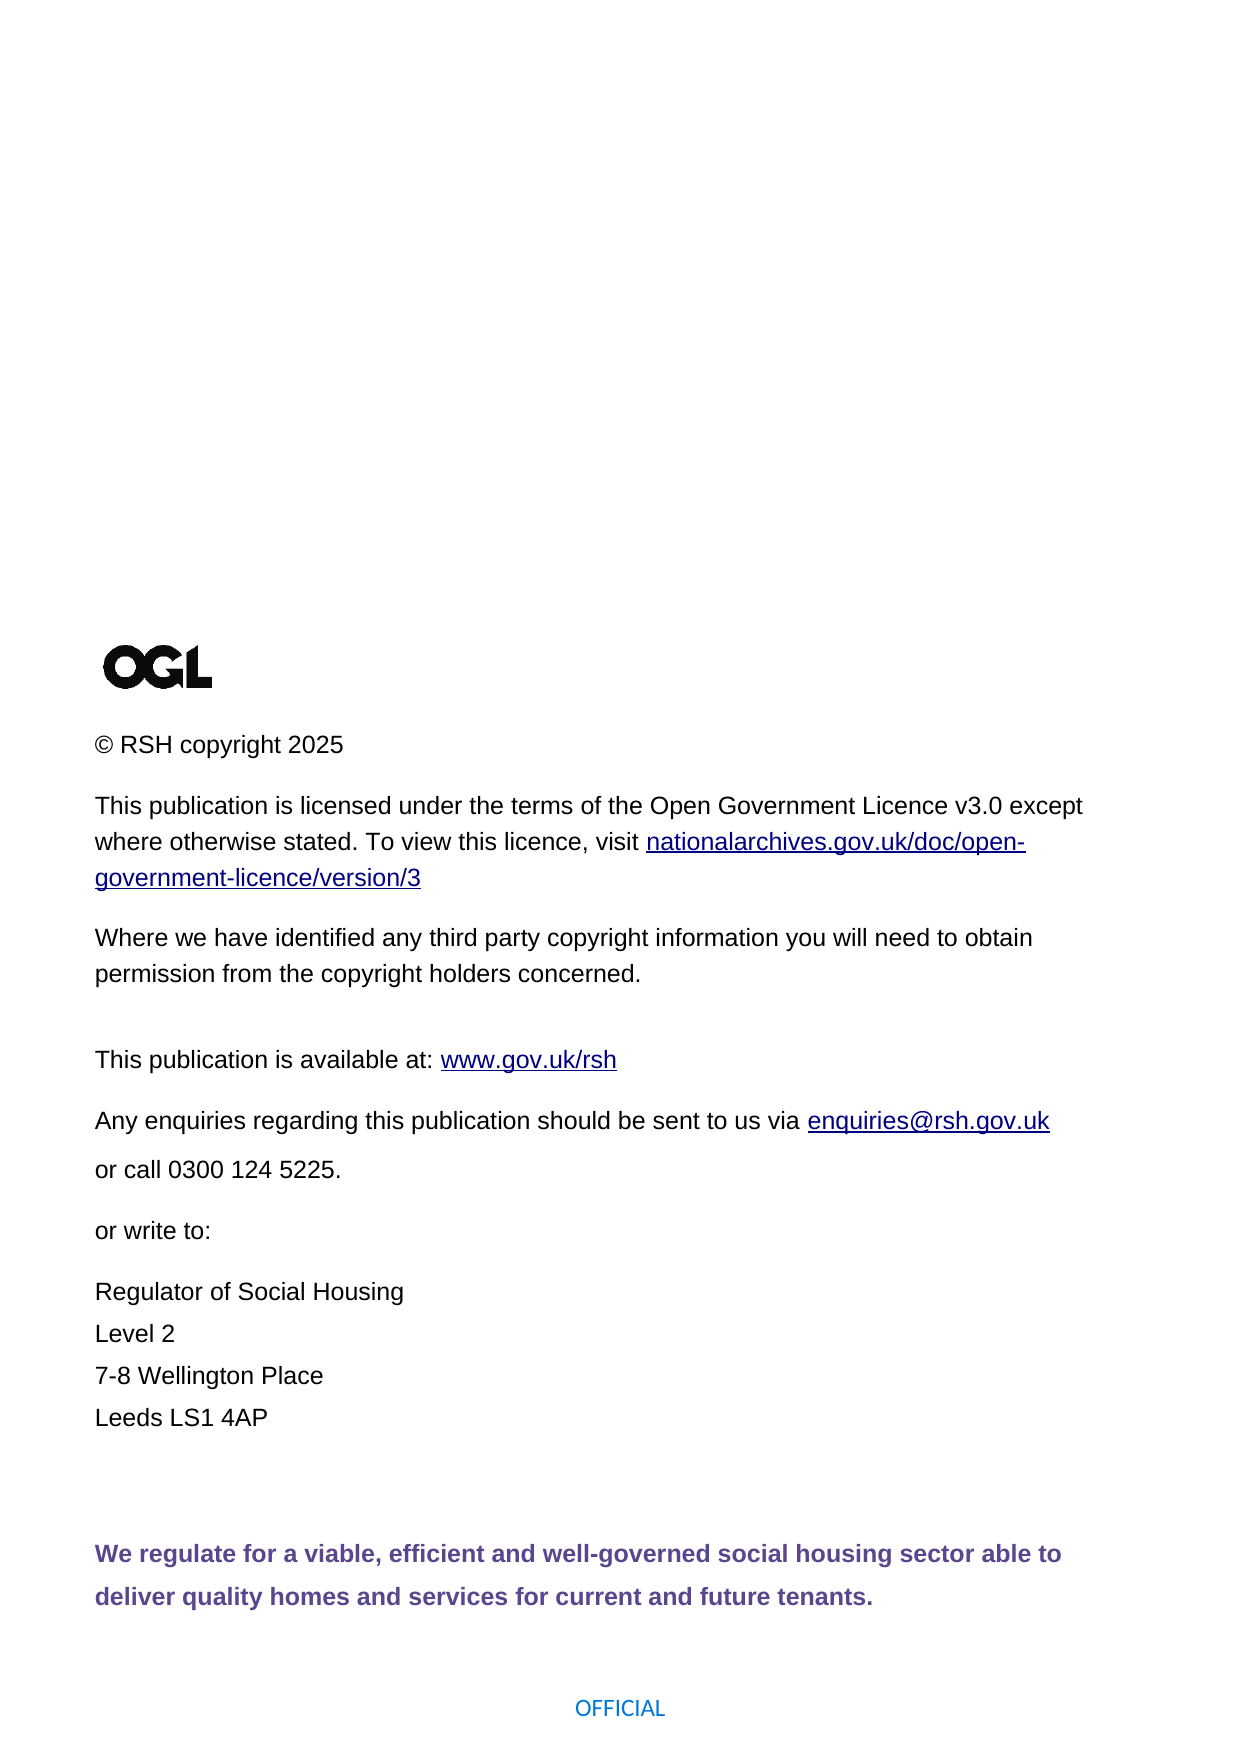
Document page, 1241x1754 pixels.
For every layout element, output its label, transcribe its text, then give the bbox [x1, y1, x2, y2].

text Any enquiries regarding this publication should be sent to us via enquiries@rsh.gov.uk [94, 1106, 1146, 1135]
text Where we have identified any third party copyright information you will need to obtain permission from the copyright holders concerned. [94, 923, 1146, 988]
text Regulator of Social Housing [94, 1277, 1146, 1305]
text or call 0300 124 5225. [94, 1155, 1146, 1183]
text Leeds LS1 4AP [94, 1403, 1146, 1432]
text 7-8 Wellington Place [94, 1361, 1146, 1390]
text This publication is available at: www.gov.uk/rsh [94, 1045, 1146, 1074]
text This publication is licensed under the terms of the Open Government Licence v3.0 except where otherwise stated. To view this licence, visit nationalarchives.gov.uk/doc/open-government-licence/version/3 [94, 791, 1146, 891]
text © RSH copyright 2025 [94, 730, 1146, 758]
text We regulate for a viable, efficient and well-governed social housing sector able to deliver quality homes and services for current and future tenants. [94, 1539, 1146, 1611]
text or write to: [94, 1216, 1146, 1244]
text Level 2 [94, 1319, 1146, 1347]
